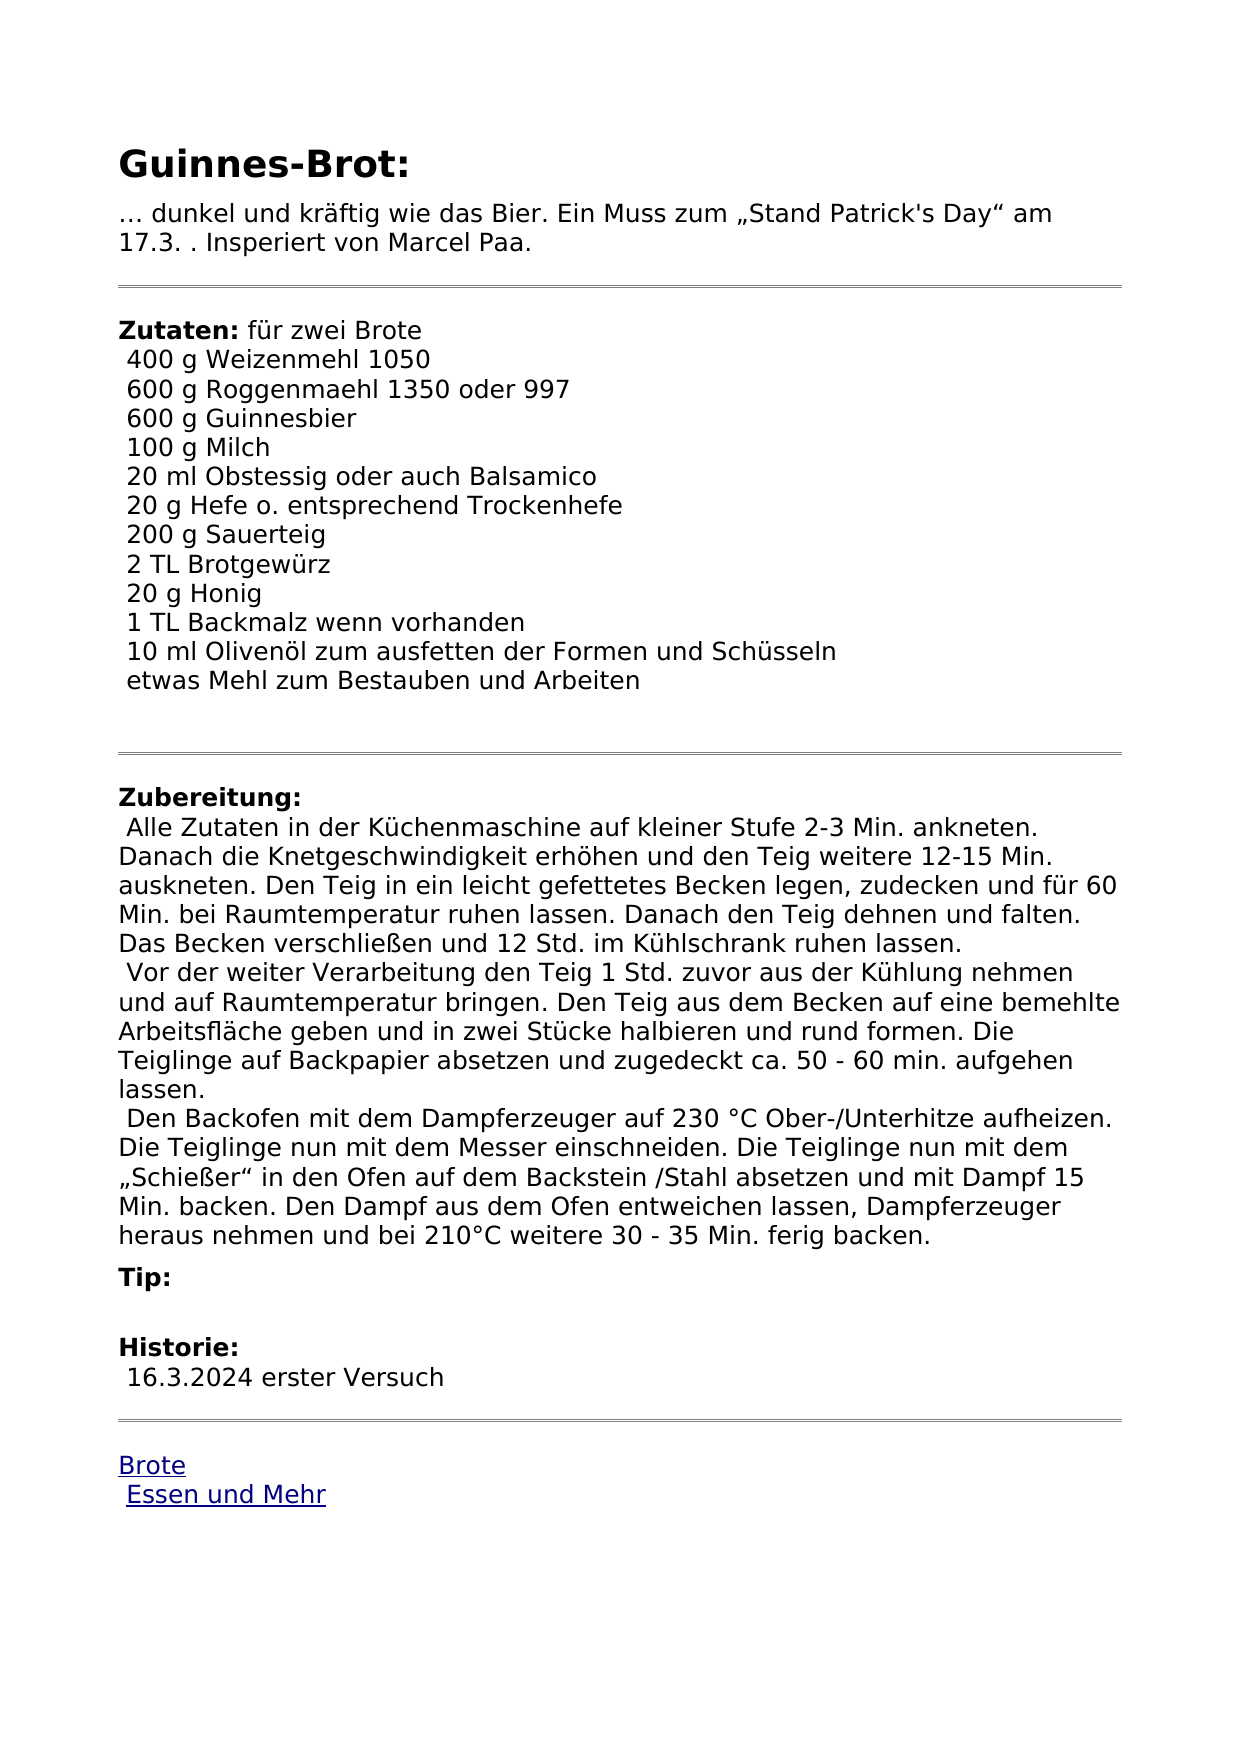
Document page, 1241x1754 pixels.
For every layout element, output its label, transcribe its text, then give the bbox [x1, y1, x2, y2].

subtitle Guinnes-Brot: [118, 143, 1122, 187]
text Historie: 16.3.2024 erster Versuch [118, 1334, 1122, 1392]
text Zubereitung: Alle Zutaten in der Küchenmaschine auf kleiner Stufe 2-3 Min. ankneten. Danach die Knetgeschwindigkeit erhöhen und den Teig weitere 12-15 Min. auskneten. Den Teig in ein leicht gefettetes Becken legen, zudecken und für 60 Min. bei Raumtemperatur ruhen lassen. Danach den Teig dehnen und falten. Das Becken verschließen und 12 Std. im Kühlschrank ruhen lassen. Vor der weiter Verarbeitung den Teig 1 Std. zuvor aus der Kühlung nehmen und auf Raumtemperatur bringen. Den Teig aus dem Becken auf eine bemehlte Arbeitsfläche geben und in zwei Stücke halbieren und rund formen. Die Teiglinge auf Backpapier absetzen und zugedeckt ca. 50 - 60 min. aufgehen lassen. Den Backofen mit dem Dampferzeuger auf 230 °C Ober-/Unterhitze aufheizen. Die Teiglinge nun mit dem Messer einschneiden. Die Teiglinge nun mit dem „Schießer“ in den Ofen auf dem Backstein /Stahl absetzen und mit Dampf 15 Min. backen. Den Dampf aus dem Ofen entweichen lassen, Dampferzeuger heraus nehmen und bei 210°C weitere 30 - 35 Min. ferig backen. [118, 784, 1122, 1250]
text Tip: [118, 1263, 1122, 1321]
text … dunkel und kräftig wie das Bier. Ein Muss zum „Stand Patrick's Day“ am 17.3. . Insperiert von Marcel Paa. [118, 199, 1122, 258]
text Brote Essen und Mehr [118, 1451, 1122, 1509]
text Zutaten: für zwei Brote 400 g Weizenmehl 1050 600 g Roggenmaehl 1350 oder 997 600 g Guinnesbier 100 g Milch 20 ml Obstessig oder auch Balsamico 20 g Hefe o. entsprechend Trockenhefe 200 g Sauerteig 2 TL Brotgewürz 20 g Honig 1 TL Backmalz wenn vorhanden 10 ml Olivenöl zum ausfetten der Formen und Schüsseln etwas Mehl zum Bestauben und Arbeiten [118, 316, 1122, 725]
